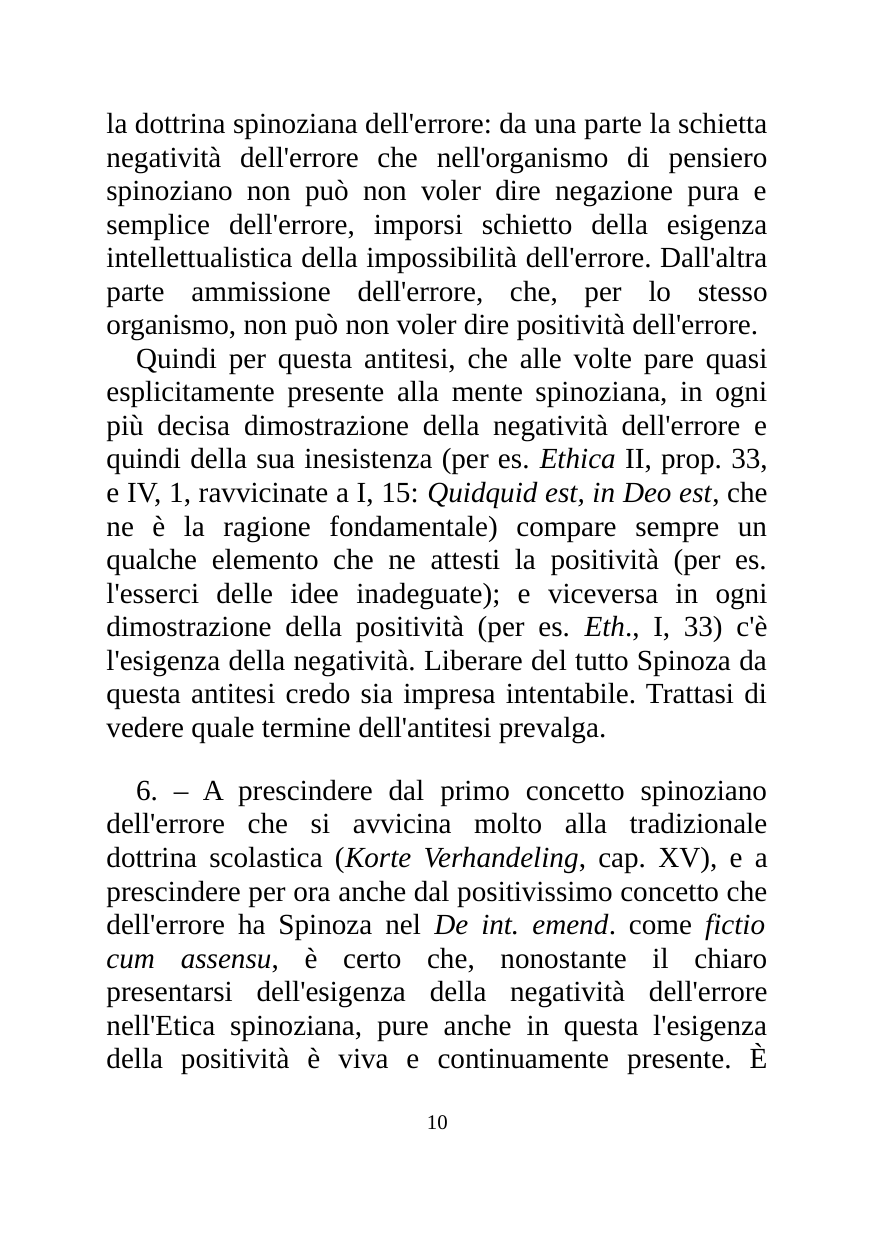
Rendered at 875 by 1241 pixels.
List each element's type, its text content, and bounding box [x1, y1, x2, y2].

text 6. – A prescindere dal primo concetto spinoziano dell'errore che si avvicina molto alla tradizionale dottrina scolastica (Korte Verhandeling, cap. XV), e a prescindere per ora anche dal positivissimo concetto che dell'errore ha Spinoza nel De int. emend. come fictio cum assensu, è certo che, nonostante il chiaro presentarsi dell'esigenza della negatività dell'errore nell'Etica spinoziana, pure anche in questa l'esigenza della positività è viva e continuamente presente. È [106, 773, 768, 1075]
text Quindi per questa antitesi, che alle volte pare quasi esplicitamente presente alla mente spinoziana, in ogni più decisa dimostrazione della negatività dell'errore e quindi della sua inesistenza (per es. Ethica II, prop. 33, e IV, 1, ravvicinate a I, 15: Quidquid est, in Deo est, che ne è la ragione fondamentale) compare sempre un qualche elemento che ne attesti la positività (per es. l'esserci delle idee inadeguate); e viceversa in ogni dimostrazione della positività (per es. Eth., I, 33) c'è l'esigenza della negatività. Liberare del tutto Spinoza da questa antitesi credo sia impresa intentabile. Trattasi di vedere quale termine dell'antitesi prevalga. [106, 341, 768, 743]
text la dottrina spinoziana dell'errore: da una parte la schietta negatività dell'errore che nell'organismo di pensiero spinoziano non può non voler dire negazione pura e semplice dell'errore, imporsi schietto della esigenza intellettualistica della impossibilità dell'errore. Dall'altra parte ammissione dell'errore, che, per lo stesso organismo, non può non voler dire positività dell'errore. [106, 106, 768, 341]
